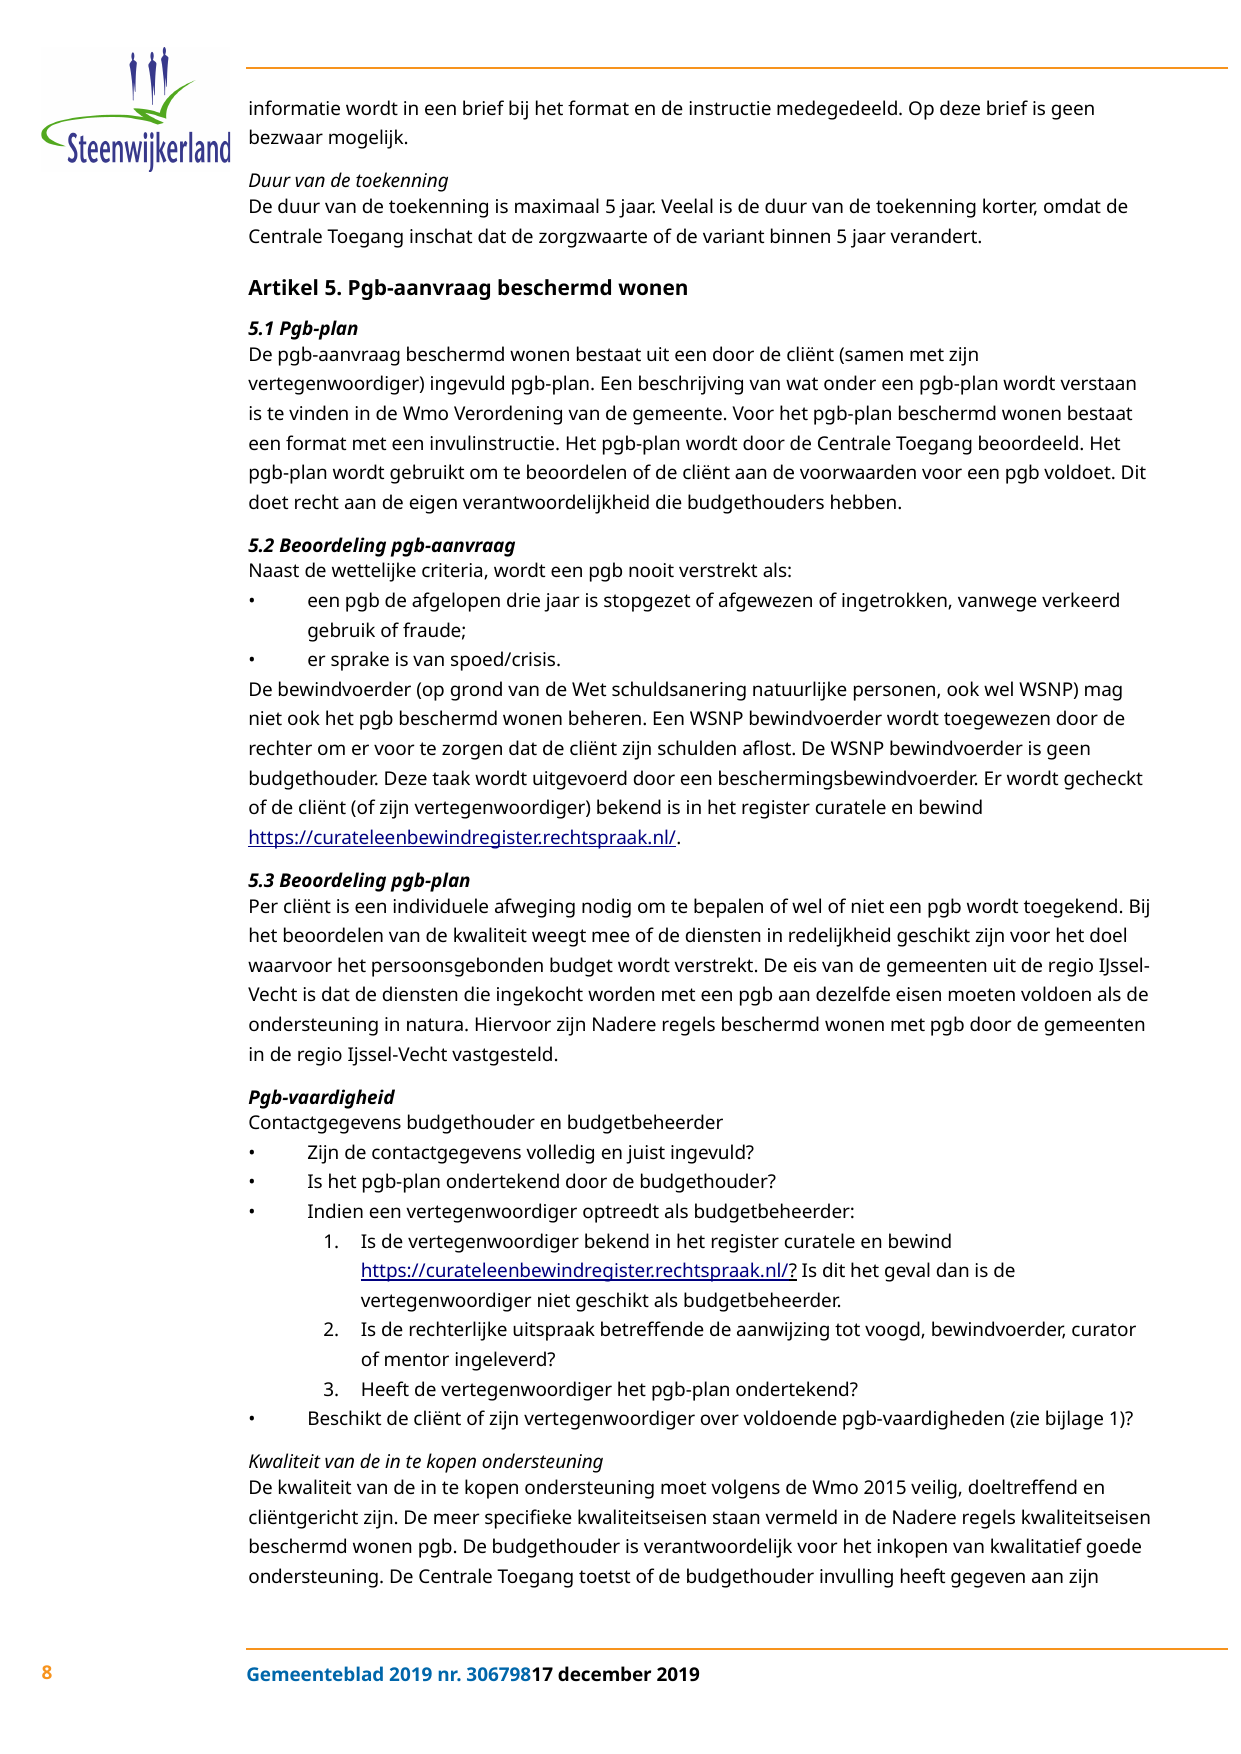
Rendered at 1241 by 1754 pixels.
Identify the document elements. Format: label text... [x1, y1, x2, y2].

text Pgb-vaardigheid [248, 1084, 1152, 1109]
text 5.1 Pgb-plan [248, 315, 1152, 341]
text informatie wordt in een brief bij het format en de instructie medegedeeld. Op deze brief is geen bezwaar mogelijk. [248, 95, 1152, 150]
list Indien een vertegenwoordiger optreedt als budgetbeheerder: [248, 1198, 1152, 1224]
text De pgb-aanvraag beschermd wonen bestaat uit een door de cliënt (samen met zijn vertegenwoordiger) ingevuld pgb-plan. Een beschrijving van wat onder een pgb-plan wordt verstaan is te vinden in de Wmo Verordening van de gemeente. Voor het pgb-plan beschermd wonen bestaat een format met een invulinstructie. Het pgb-plan wordt door de Centrale Toegang beoordeeld. Het pgb-plan wordt gebruikt om te beoordelen of de cliënt aan de voorwaarden voor een pgb voldoet. Dit doet recht aan de eigen verantwoordelijkheid die budgethouders hebben. [248, 341, 1152, 514]
picture [41, 47, 231, 172]
list Heeft de vertegenwoordiger het pgb-plan ondertekend? [323, 1376, 1152, 1402]
text 5.3 Beoordeling pgb-plan [248, 867, 1152, 893]
list een pgb de afgelopen drie jaar is stopgezet of afgewezen of ingetrokken, vanwege verkeerd gebruik of fraude; [248, 587, 1152, 643]
list er sprake is van spoed/crisis. [248, 646, 1152, 672]
text De kwaliteit van de in te kopen ondersteuning moet volgens de Wmo 2015 veilig, doeltreffend en cliëntgericht zijn. De meer specifieke kwaliteitseisen staan vermeld in de Nadere regels kwaliteitseisen beschermd wonen pgb. De budgethouder is verantwoordelijk voor het inkopen van kwalitatief goede ondersteuning. De Centrale Toegang toetst of de budgethouder invulling heeft gegeven aan zijn [248, 1474, 1152, 1589]
list Is de vertegenwoordiger bekend in het register curatele en bewind https://curateleenbewindregister.rechtspraak.nl/? Is dit het geval dan is de vertegenwoordiger niet geschikt als budgetbeheerder. [323, 1228, 1152, 1313]
text Artikel 5. Pgb-aanvraag beschermd wonen [248, 273, 1152, 302]
list Zijn de contactgegevens volledig en juist ingevuld? [248, 1139, 1152, 1165]
text De bewindvoerder (op grond van de Wet schuldsanering natuurlijke personen, ook wel WSNP) mag niet ook het pgb beschermd wonen beheren. Een WSNP bewindvoerder wordt toegewezen door de rechter om er voor te zorgen dat de cliënt zijn schulden aflost. De WSNP bewindvoerder is geen budgethouder. Deze taak wordt uitgevoerd door een beschermingsbewindvoerder. Er wordt gecheckt of de cliënt (of zijn vertegenwoordiger) bekend is in het register curatele en bewind https://curateleenbewindregister.rechtspraak.nl/. [248, 676, 1152, 850]
text Naast de wettelijke criteria, wordt een pgb nooit verstrekt als: [248, 558, 1152, 583]
text Contactgegevens budgethouder en budgetbeheerder [248, 1109, 1152, 1135]
text Duur van de toekenning [248, 167, 1152, 193]
list Beschikt de cliënt of zijn vertegenwoordiger over voldoende pgb-vaardigheden (zie bijlage 1)? [248, 1405, 1152, 1431]
text Kwaliteit van de in te kopen ondersteuning [248, 1448, 1152, 1474]
list Is de rechterlijke uitspraak betreffende de aanwijzing tot voogd, bewindvoerder, curator of mentor ingeleverd? [323, 1317, 1152, 1372]
text Per cliënt is een individuele afweging nodig om te bepalen of wel of niet een pgb wordt toegekend. Bij het beoordelen van de kwaliteit weegt mee of de diensten in redelijkheid geschikt zijn voor het doel waarvoor het persoonsgebonden budget wordt verstrekt. De eis van de gemeenten uit de regio IJssel-Vecht is dat de diensten die ingekocht worden met een pgb aan dezelfde eisen moeten voldoen als de ondersteuning in natura. Hiervoor zijn Nadere regels beschermd wonen met pgb door de gemeenten in de regio Ijssel-Vecht vastgesteld. [248, 893, 1152, 1066]
text 5.2 Beoordeling pgb-aanvraag [248, 532, 1152, 558]
list Is het pgb-plan ondertekend door de budgethouder? [248, 1169, 1152, 1194]
text De duur van de toekenning is maximaal 5 jaar. Veelal is de duur van de toekenning korter, omdat de Centrale Toegang inschat dat de zorgzwaarte of de variant binnen 5 jaar verandert. [248, 193, 1152, 248]
